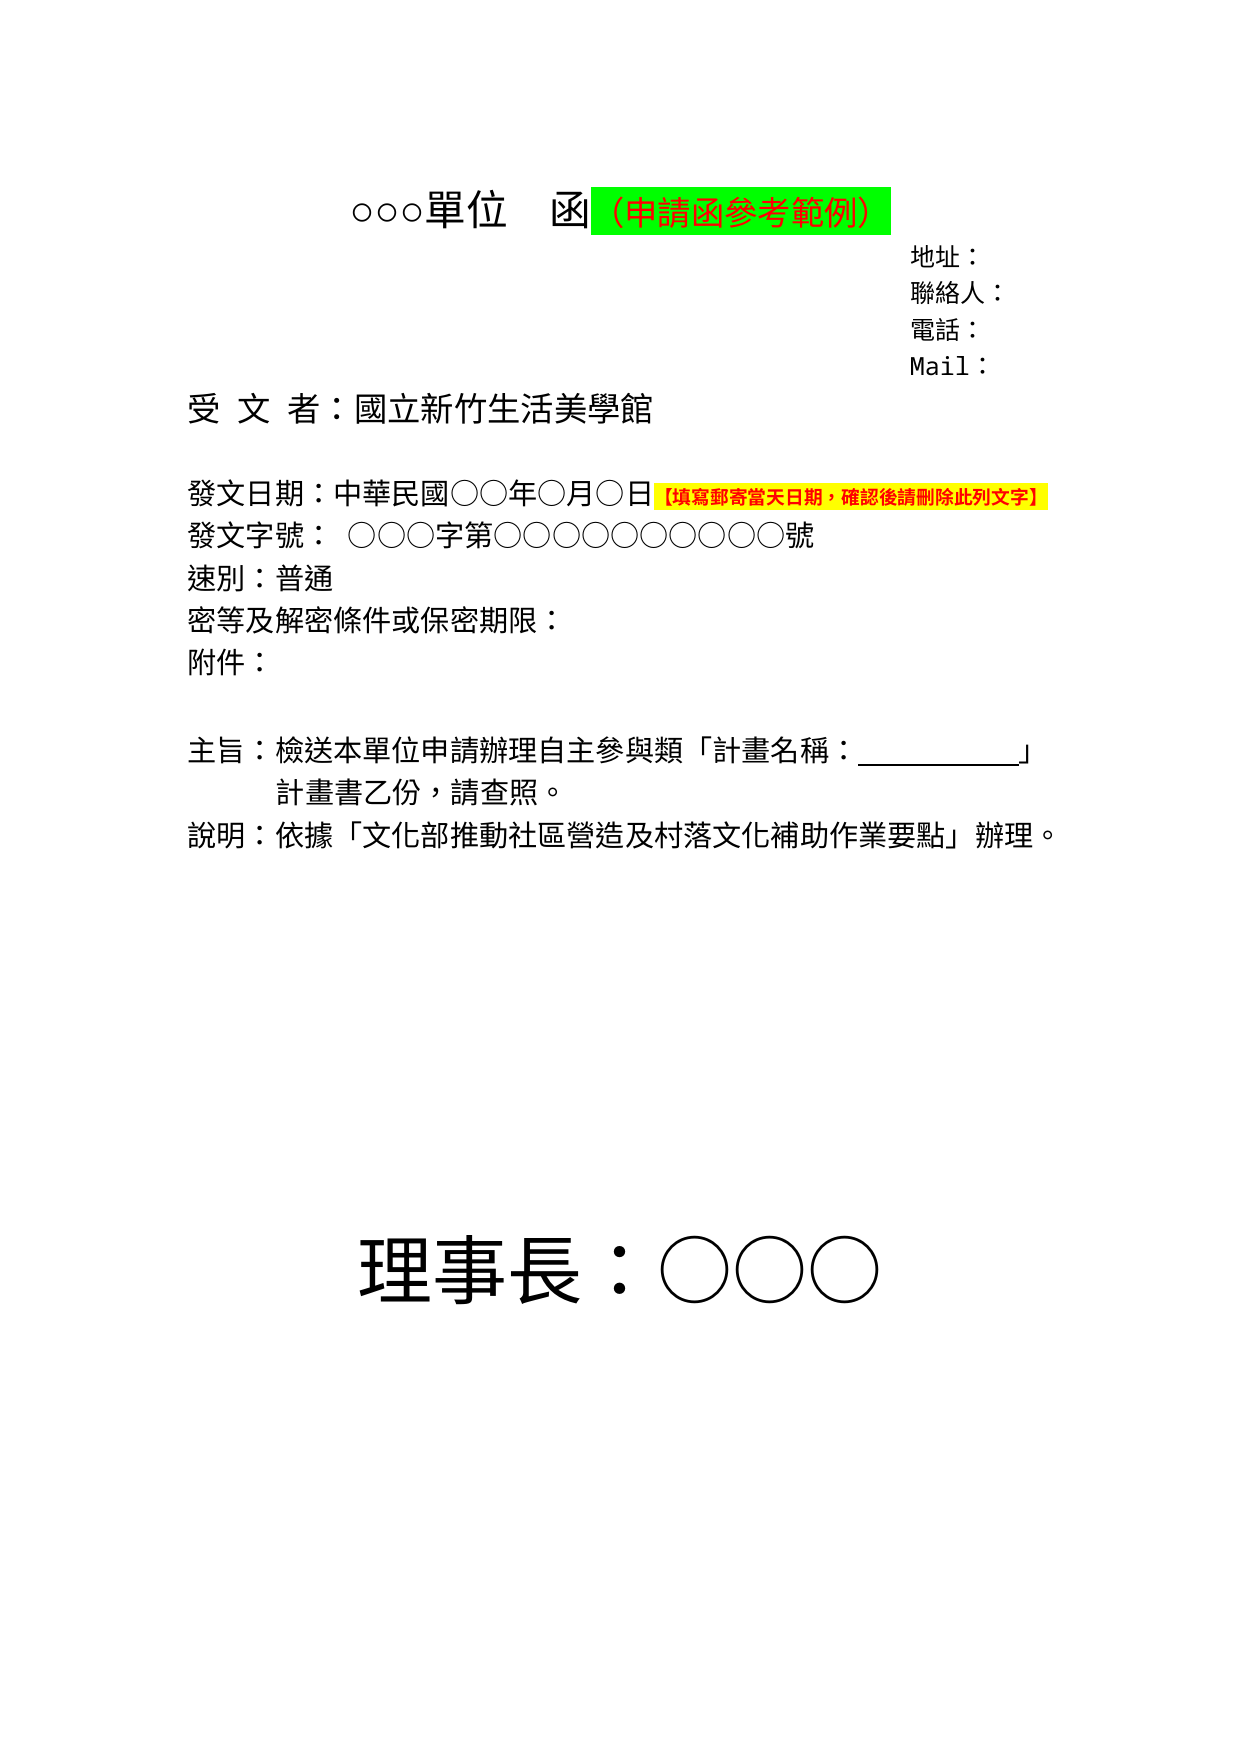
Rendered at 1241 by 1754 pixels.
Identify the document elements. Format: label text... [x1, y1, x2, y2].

text 速別：普通 [187, 555, 1053, 597]
text ○○○單位 函（申請函參考範例） [187, 177, 1053, 238]
text 發文字號： ○○○字第○○○○○○○○○○號 [187, 513, 1053, 555]
text 電話： [655, 310, 1053, 346]
text Mail： [655, 346, 1053, 383]
text 聯絡人： [655, 274, 1053, 310]
text 受 文 者：國立新竹生活美學館 [187, 383, 1053, 431]
text 發文日期：中華民國○○年○月○日【填寫郵寄當天日期，確認後請刪除此列文字】 [187, 471, 1053, 513]
text 說明：依據「文化部推動社區營造及村落文化補助作業要點」辦理。 [187, 812, 1073, 854]
text 密等及解密條件或保密期限： [187, 597, 1053, 640]
text 附件： [187, 640, 1053, 682]
text 理事長：○○○ [187, 1212, 1053, 1320]
text 地址： [655, 238, 1053, 274]
text 主旨：檢送本單位申請辦理自主參與類「計畫名稱： 」計畫書乙份，請查照。 [187, 727, 1058, 812]
